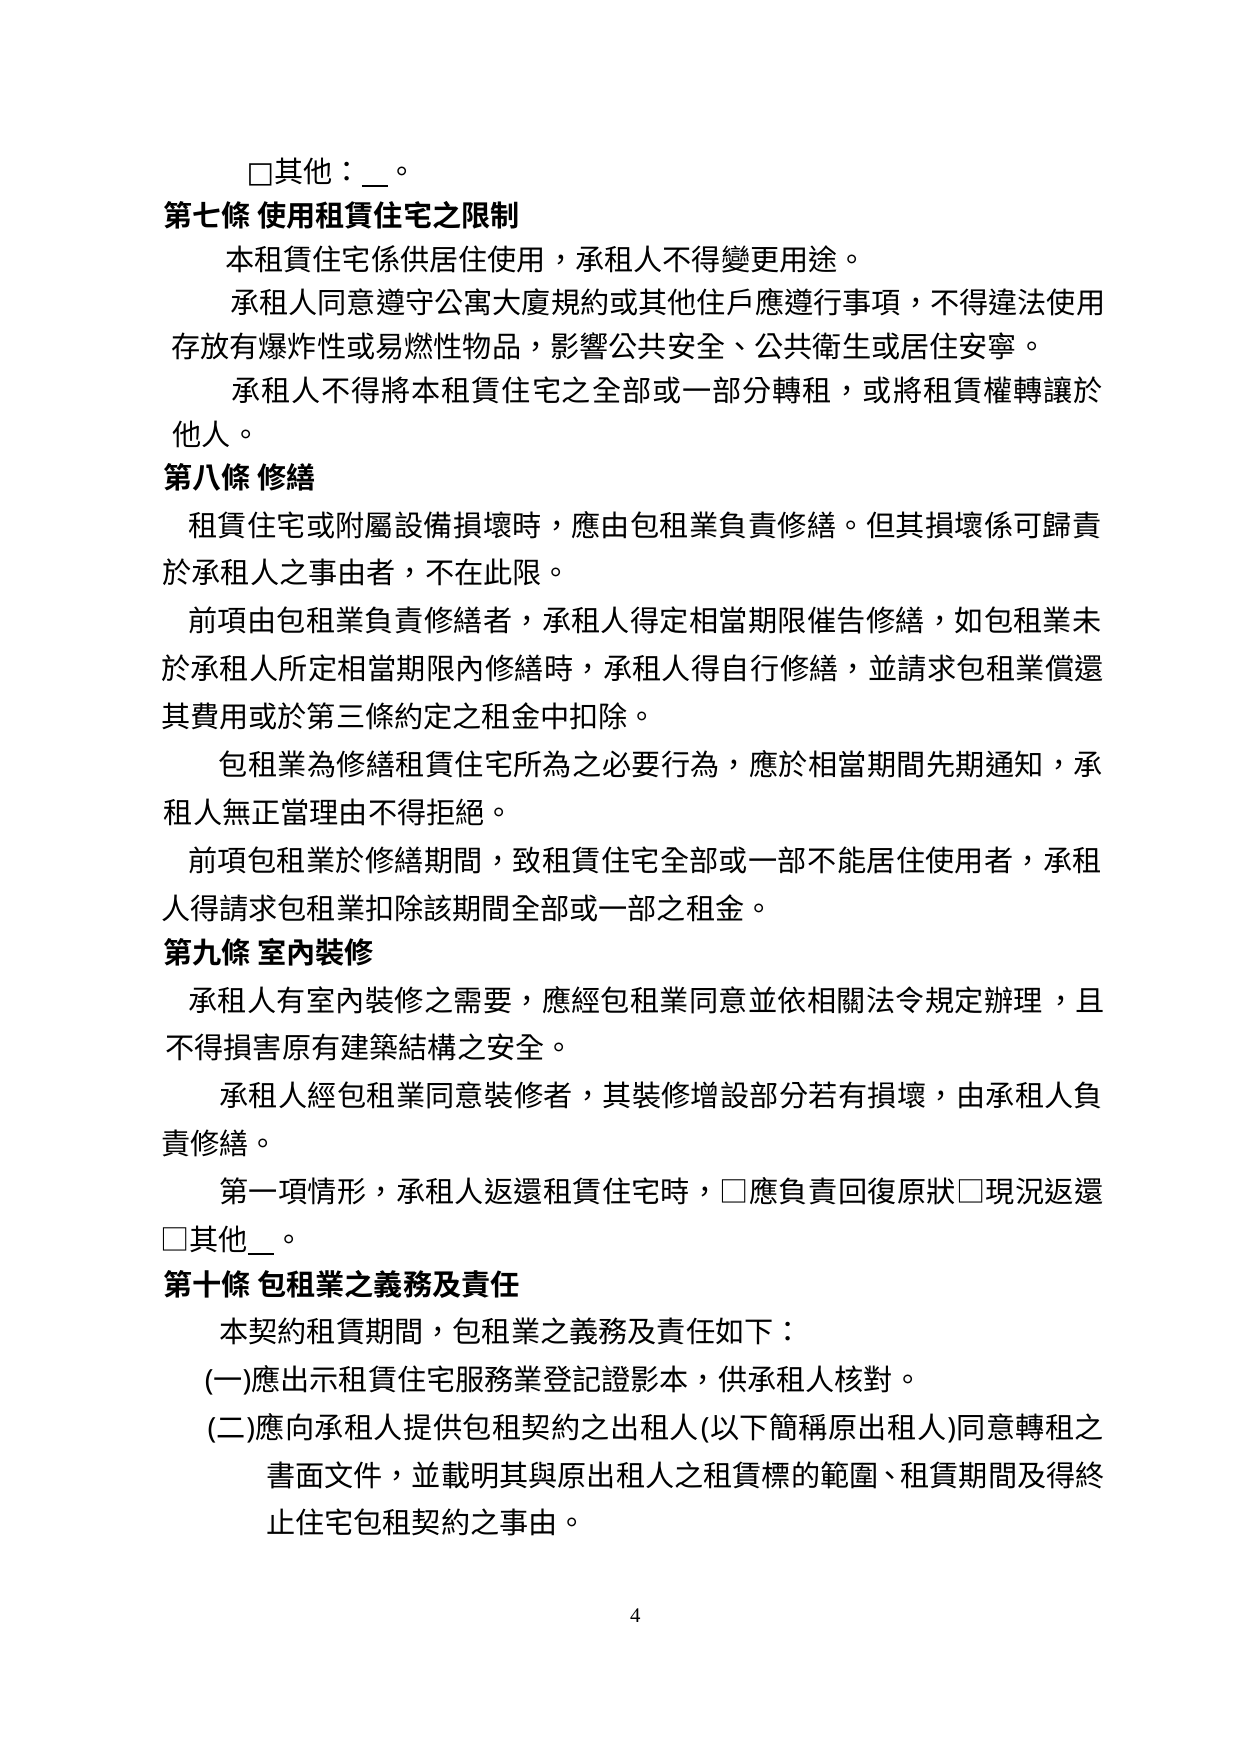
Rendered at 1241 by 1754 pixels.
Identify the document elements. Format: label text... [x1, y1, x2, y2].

text 前項由包租業負責修繕者，承租人得定相當期限催告修繕，如包租業未於承租人所定相當期限內修繕時，承租人得自行修繕，並請求包租業償還其費用或於第三條約定之租金中扣除。 [148, 593, 1104, 737]
text 承租人同意遵守公寓大廈規約或其他住戶應遵行事項，不得違法使用、存放有爆炸性或易燃性物品，影響公共安全、公共衛生或居住安寧。 [171, 279, 1104, 366]
text 前項包租業於修繕期間，致租賃住宅全部或一部不能居住使用者，承租人得請求包租業扣除該期間全部或一部之租金。 [148, 833, 1104, 929]
text 承租人經包租業同意裝修者，其裝修增設部分若有損壞，由承租人負責修繕。 [161, 1068, 1104, 1164]
text 第七條 使用租賃住宅之限制 [160, 191, 1104, 235]
text 第十條 包租業之義務及責任 [160, 1260, 1104, 1304]
text 第一項情形，承租人返還租賃住宅時，□應負責回復原狀□現況返還□其他 。 [160, 1164, 1104, 1260]
text 第八條 修繕 [160, 454, 1104, 498]
text 第九條 室內裝修 [160, 929, 1104, 973]
text (一)應出示租賃住宅服務業登記證影本，供承租人核對。 [164, 1352, 1104, 1400]
text 租賃住宅或附屬設備損壞時，應由包租業負責修繕。但其損壞係可歸責於承租人之事由者，不在此限。 [148, 498, 1104, 593]
text □其他： 。 [183, 148, 1104, 191]
text 承租人不得將本租賃住宅之全部或一部分轉租，或將租賃權轉讓於他人。 [172, 366, 1104, 454]
text 本租賃住宅係供居住使用，承租人不得變更用途。 [225, 235, 1104, 279]
text (二)應向承租人提供包租契約之出租人(以下簡稱原出租人)同意轉租之書面文件，並載明其與原出租人之租賃標的範圍、租賃期間及得終止住宅包租契約之事由。 [207, 1400, 1104, 1543]
text 包租業為修繕租賃住宅所為之必要行為，應於相當期間先期通知，承租人無正當理由不得拒絕。 [164, 737, 1104, 833]
text 承租人有室內裝修之需要，應經包租業同意並依相關法令規定辦理，且不得損害原有建築結構之安全。 [148, 973, 1104, 1068]
text 本契約租賃期間，包租業之義務及責任如下： [160, 1304, 1104, 1352]
